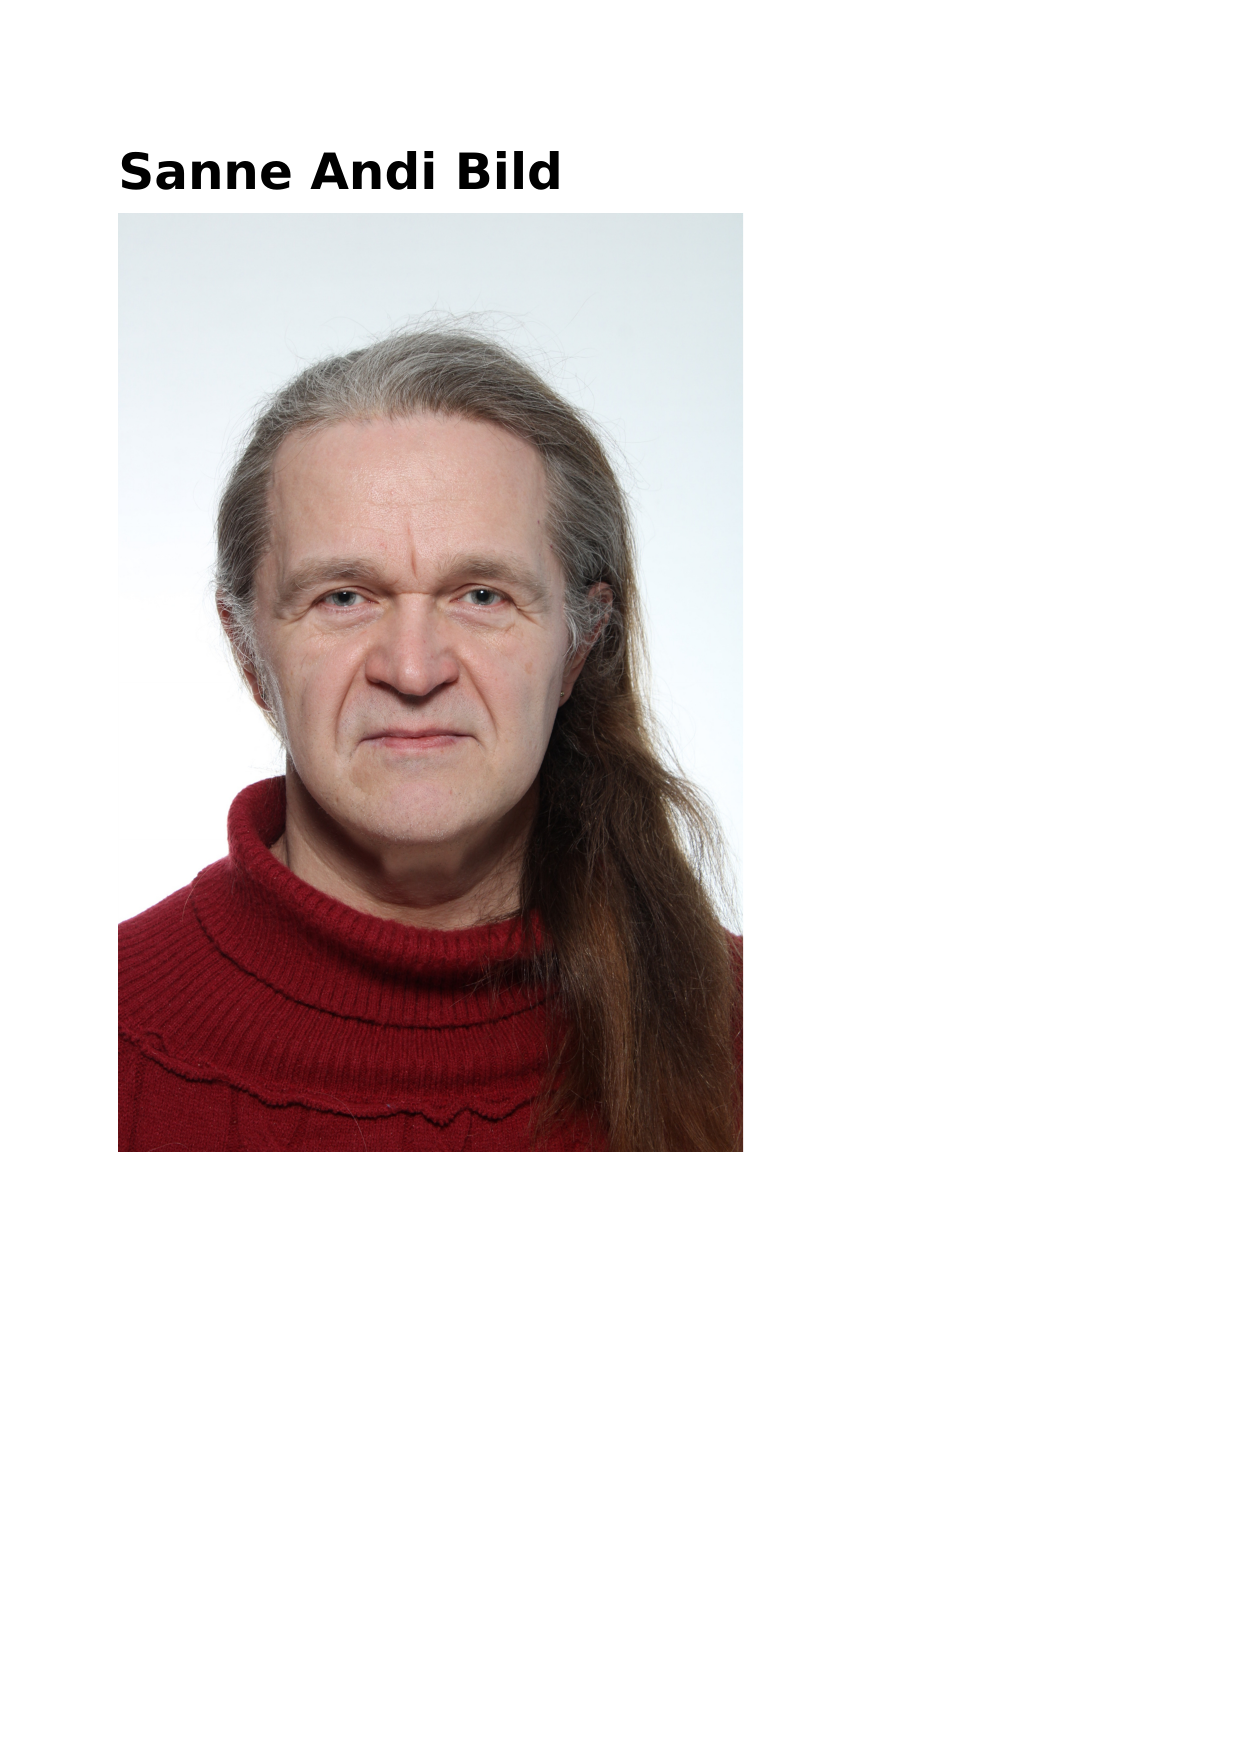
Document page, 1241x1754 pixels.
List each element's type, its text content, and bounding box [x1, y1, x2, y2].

picture [118, 213, 744, 1152]
subtitle Sanne Andi Bild [118, 143, 1122, 201]
